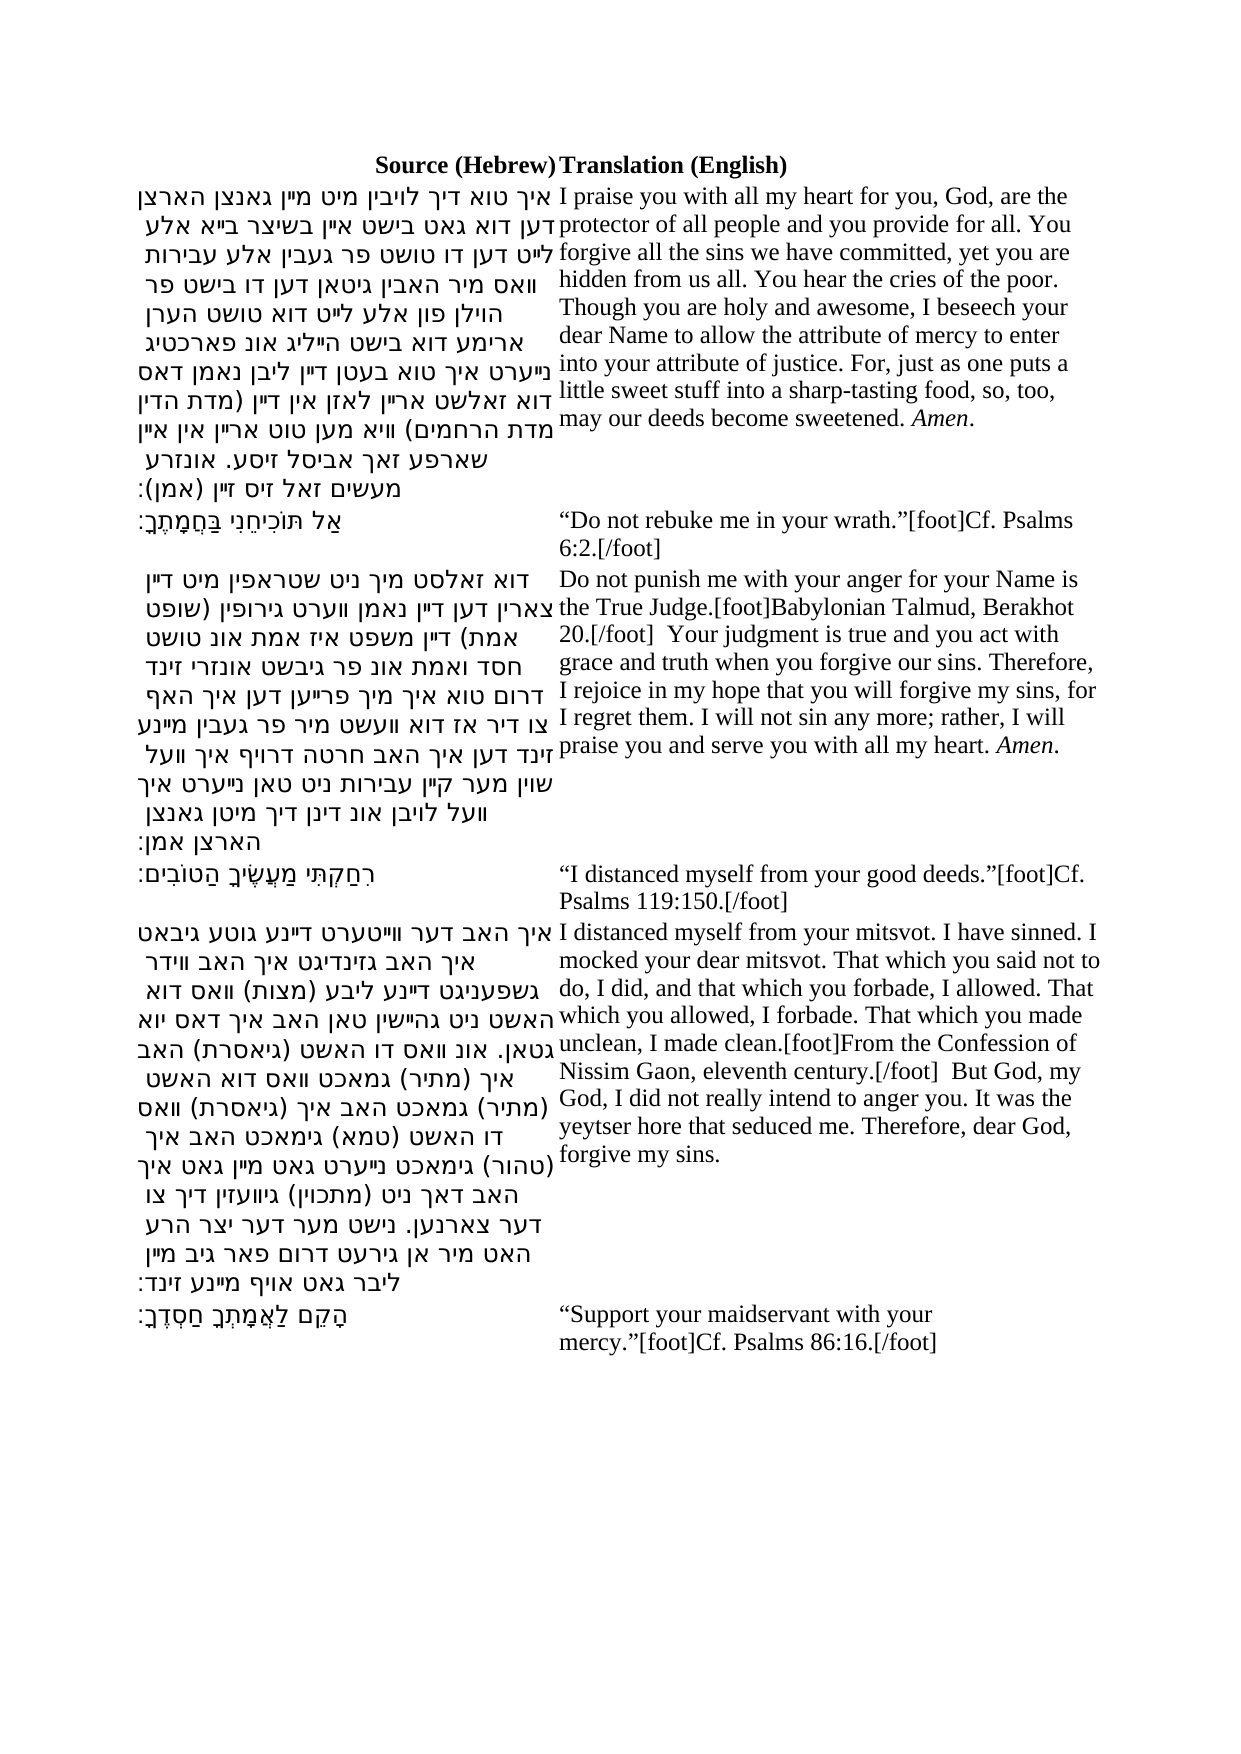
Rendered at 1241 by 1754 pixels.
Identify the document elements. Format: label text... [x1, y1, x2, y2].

table_cell “Do not rebuke me in your wrath.”[foot]Cf. Psalms 6:2.[/foot] [558, 505, 1105, 563]
table_cell “Support your maidservant with your mercy.”[foot]Cf. Psalms 86:16.[/foot] [558, 1299, 1105, 1357]
table_cell I praise you with all my heart for you, God, are the protector of all people and you provide for all. You forgive all the sins we have committed, yet you are hidden from us all. You hear the cries of the poor. Though you are holy and awesome, I beseech your dear Name to allow the attribute of mercy to enter into your attribute of justice. For, just as one puts a little sweet stuff into a sharp-tasting food, so, too, may our deeds become sweetened. Amen. [558, 181, 1105, 505]
table_cell I distanced myself from your mitsvot. I have sinned. I mocked your dear mitsvot. That which you said not to do, I did, and that which you forbade, I allowed. That which you allowed, I forbade. That which you made unclean, I made clean.[foot]From the Confession of Nissim Gaon, eleventh century.[/foot] But God, my God, I did not really intend to anger you. It was the yeytser hore that seduced me. Therefore, dear God, forgive my sins. [558, 917, 1105, 1299]
table_cell אַל תּוֺכִיחֵנִי בַּחֲמָתֶךָ׃ [135, 505, 557, 563]
table_header Translation (English) [558, 150, 1105, 181]
table_cell דוא זאלסט מיך ניט שטראפין מיט דײן צארין דען דײן נאמן װערט גירופין (שופט אמת) דײן משפט איז אמת אונ טושט חסד ואמת אונ פר גיבשט אונזרי זינד דרום טוא איך מיך פרײען דען איך האף צו דיר אז דוא װעשט מיר פר געבין מײנע זינד דען איך האב חרטה דרויף איך װעל שוין מער קײן עבירות ניט טאן נײערט איך װעל לויבן אונ דינן דיך מיטן גאנצן הארצן אמן׃ [135, 563, 557, 858]
table_cell איך האב דער װײטערט דײנע גוטע גיבאט איך האב גזינדיגט איך האב װידר גשפעניגט דײנע ליבע (מצות) װאס דוא האשט ניט גהײשין טאן האב איך דאס יוא גטאן. אונ װאס דו האשט (גיאסרת) האב איך (מתיר) גמאכט װאס דוא האשט (מתיר) גמאכט האב איך (גיאסרת) װאס דו האשט (טמא) גימאכט האב איך (טהור) גימאכט נײערט גאט מײן גאט איך האב דאך ניט (מתכוין) גיװעזין דיך צו דער צארנען. נישט מער דער יצר הרע האט מיר אן גירעט דרום פאר גיב מײן ליבר גאט אויף מײנע זינד׃ [135, 917, 557, 1299]
table_cell “I distanced myself from your good deeds.”[foot]Cf. Psalms 119:150.[/foot] [558, 858, 1105, 917]
table_cell רִחַקְתִּי מַעֲשֶׂיךָ הַטוֺבִים׃ [135, 858, 557, 917]
table_header Source (Hebrew) [135, 150, 557, 181]
table_cell איך טוא דיך לויבין מיט מײן גאנצן הארצן דען דוא גאט בישט אײן בשיצר בײא אלע לײט דען דו טושט פר געבין אלע עבירות װאס מיר האבין גיטאן דען דו בישט פר הוילן פון אלע לײט דוא טושט הערן ארימע דוא בישט הײליג אונ פארכטיג נײערט איך טוא בעטן דײן ליבן נאמן דאס דוא זאלשט ארײן לאזן אין דײן (מדת הדין מדת הרחמים) װיא מען טוט ארײן אין אײן שארפע זאך אביסל זיסע. אונזרע מעשים זאל זיס זײן (אמן)׃ [135, 181, 557, 505]
table_cell הָקֵם לַאֲמָתְךָ חַסְדֶךָ׃ [135, 1299, 557, 1357]
table_cell Do not punish me with your anger for your Name is the True Judge.[foot]Babylonian Talmud, Berakhot 20.[/foot] Your judgment is true and you act with grace and truth when you forgive our sins. Therefore, I rejoice in my hope that you will forgive my sins, for I regret them. I will not sin any more; rather, I will praise you and serve you with all my heart. Amen. [558, 563, 1105, 858]
